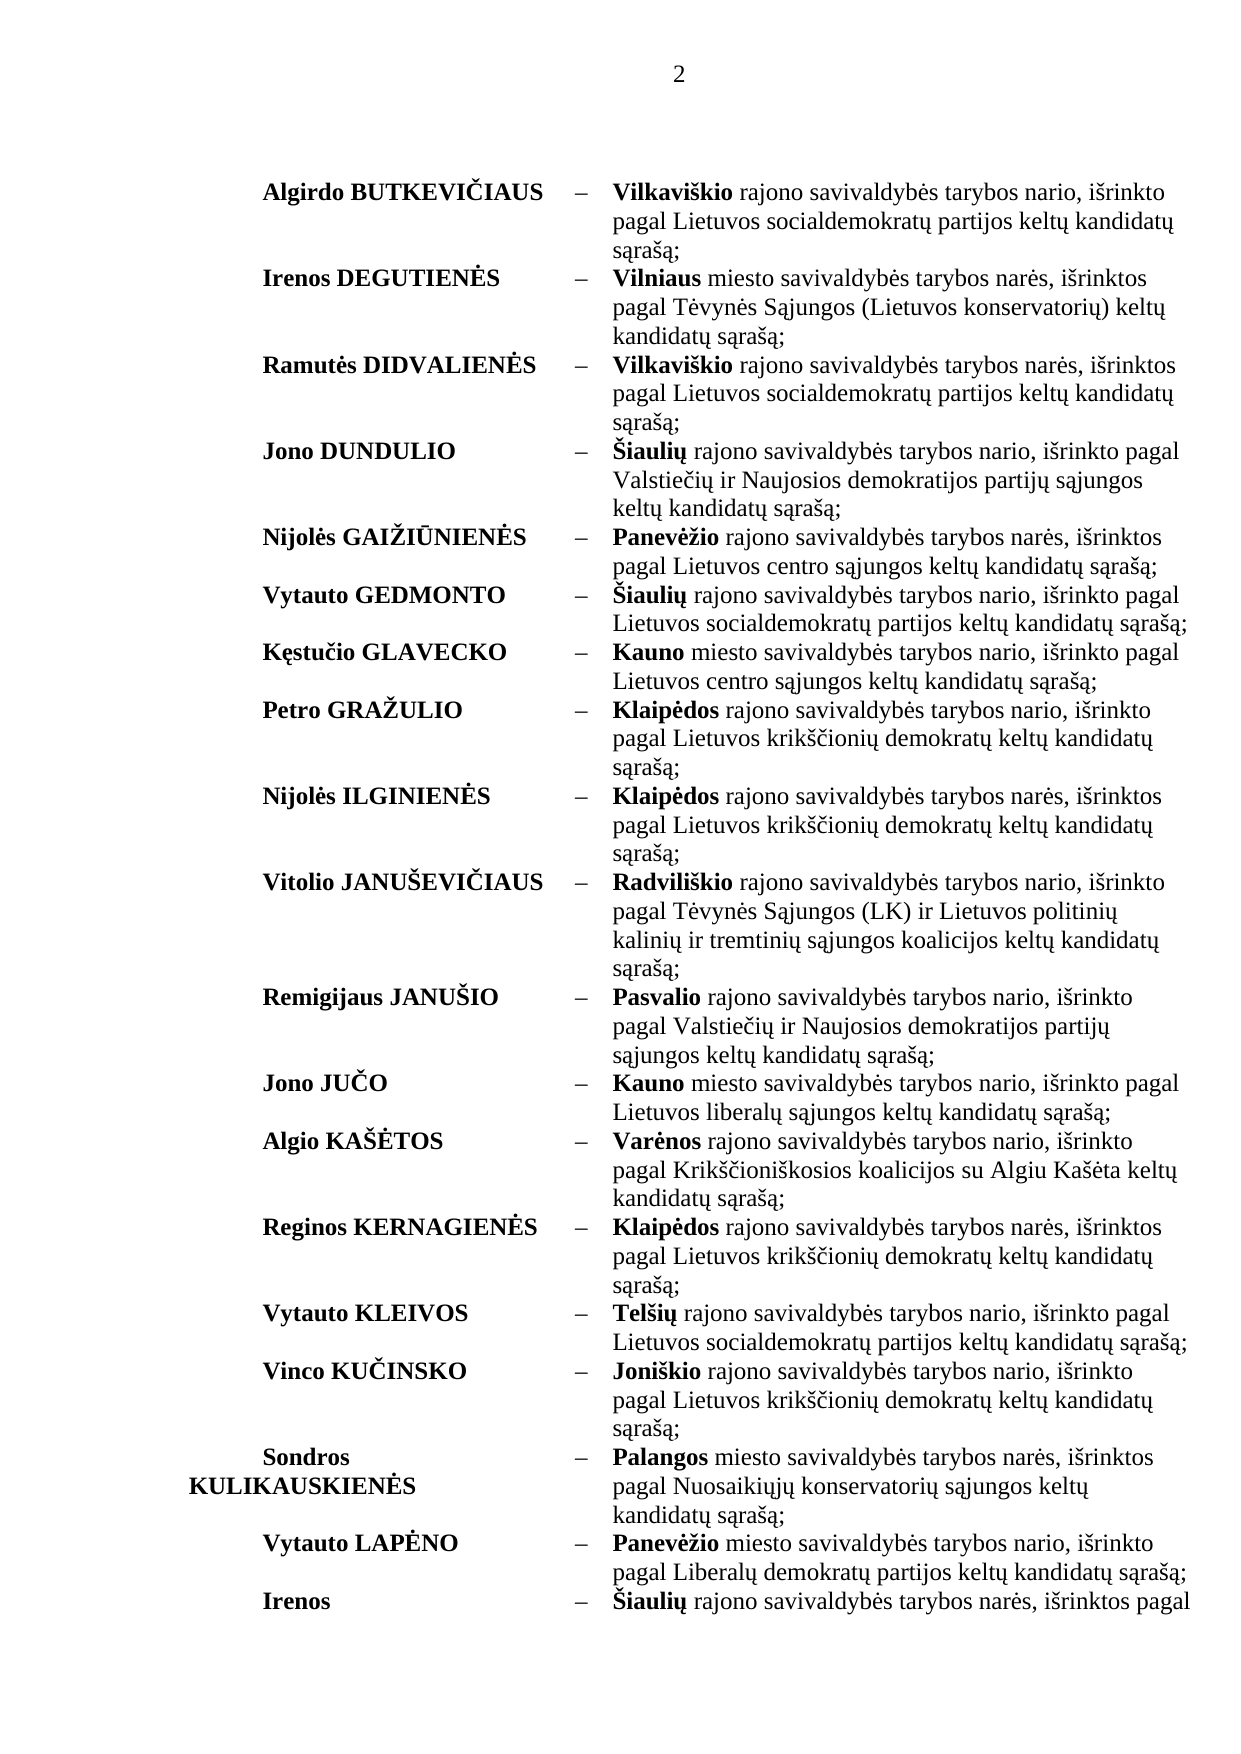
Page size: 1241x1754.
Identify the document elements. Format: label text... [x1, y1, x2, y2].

table_cell Vytauto KLEIVOS [177, 1299, 563, 1356]
table_cell Algio KAŠĖTOS [177, 1126, 563, 1212]
table_cell – [564, 1586, 601, 1615]
table_cell Telšių rajono savivaldybės tarybos nario, išrinkto pagal Lietuvos socialdemokratų partijos keltų kandidatų sąrašą; [601, 1299, 1204, 1356]
table_cell Klaipėdos rajono savivaldybės tarybos narės, išrinktos pagal Lietuvos krikščionių demokratų keltų kandidatų sąrašą; [601, 781, 1204, 867]
table_cell – [564, 1529, 601, 1586]
table_cell Sondros KULIKAUSKIENĖS [177, 1442, 563, 1528]
table_cell Vytauto GEDMONTO [177, 580, 563, 637]
table_cell Šiaulių rajono savivaldybės tarybos nario, išrinkto pagal Lietuvos socialdemokratų partijos keltų kandidatų sąrašą; [601, 580, 1204, 637]
table_cell Jono JUČO [177, 1069, 563, 1126]
table_cell Ramutės DIDVALIENĖS [177, 350, 563, 436]
table_cell Joniškio rajono savivaldybės tarybos nario, išrinkto pagal Lietuvos krikščionių demokratų keltų kandidatų sąrašą; [601, 1356, 1204, 1442]
table_cell Pasvalio rajono savivaldybės tarybos nario, išrinkto pagal Valstiečių ir Naujosios demokratijos partijų sąjungos keltų kandidatų sąrašą; [601, 982, 1204, 1068]
table_cell Nijolės GAIŽIŪNIENĖS [177, 522, 563, 580]
table_cell Šiaulių rajono savivaldybės tarybos narės, išrinktos pagal [601, 1586, 1204, 1615]
table_cell – [564, 350, 601, 436]
table_cell Jono DUNDULIO [177, 436, 563, 522]
table_cell Reginos KERNAGIENĖS [177, 1212, 563, 1298]
table_cell Klaipėdos rajono savivaldybės tarybos nario, išrinkto pagal Lietuvos krikščionių demokratų keltų kandidatų sąrašą; [601, 695, 1204, 781]
table_cell Vilkaviškio rajono savivaldybės tarybos narės, išrinktos pagal Lietuvos socialdemokratų partijos keltų kandidatų sąrašą; [601, 350, 1204, 436]
table_cell – [564, 1442, 601, 1528]
table_cell Šiaulių rajono savivaldybės tarybos nario, išrinkto pagal Valstiečių ir Naujosios demokratijos partijų sąjungos keltų kandidatų sąrašą; [601, 436, 1204, 522]
table_cell Kauno miesto savivaldybės tarybos nario, išrinkto pagal Lietuvos centro sąjungos keltų kandidatų sąrašą; [601, 637, 1204, 695]
table_cell – [564, 436, 601, 522]
table_cell Remigijaus JANUŠIO [177, 982, 563, 1068]
table_cell Vinco KUČINSKO [177, 1356, 563, 1442]
table_cell – [564, 580, 601, 637]
table_cell Varėnos rajono savivaldybės tarybos nario, išrinkto pagal Krikščioniškosios koalicijos su Algiu Kašėta keltų kandidatų sąrašą; [601, 1126, 1204, 1212]
table_cell Algirdo BUTKEVIČIAUS [177, 177, 563, 263]
table_cell – [564, 867, 601, 982]
table_cell – [564, 1069, 601, 1126]
table_cell Panevėžio rajono savivaldybės tarybos narės, išrinktos pagal Lietuvos centro sąjungos keltų kandidatų sąrašą; [601, 522, 1204, 580]
table_cell Vilkaviškio rajono savivaldybės tarybos nario, išrinkto pagal Lietuvos socialdemokratų partijos keltų kandidatų sąrašą; [601, 177, 1204, 263]
table_cell Vitolio JANUŠEVIČIAUS [177, 867, 563, 982]
table_cell – [564, 1356, 601, 1442]
table_cell Vilniaus miesto savivaldybės tarybos narės, išrinktos pagal Tėvynės Sąjungos (Lietuvos konservatorių) keltų kandidatų sąrašą; [601, 264, 1204, 350]
table_cell Vytauto LAPĖNO [177, 1529, 563, 1586]
table_cell – [564, 695, 601, 781]
table_cell Panevėžio miesto savivaldybės tarybos nario, išrinkto pagal Liberalų demokratų partijos keltų kandidatų sąrašą; [601, 1529, 1204, 1586]
table_cell Radviliškio rajono savivaldybės tarybos nario, išrinkto pagal Tėvynės Sąjungos (LK) ir Lietuvos politinių kalinių ir tremtinių sąjungos koalicijos keltų kandidatų sąrašą; [601, 867, 1204, 982]
table_cell – [564, 1299, 601, 1356]
table_cell – [564, 781, 601, 867]
table_cell Irenos [177, 1586, 563, 1615]
table_cell – [564, 1212, 601, 1298]
table_cell Irenos DEGUTIENĖS [177, 264, 563, 350]
table_cell – [564, 637, 601, 695]
table_cell Palangos miesto savivaldybės tarybos narės, išrinktos pagal Nuosaikiųjų konservatorių sąjungos keltų kandidatų sąrašą; [601, 1442, 1204, 1528]
table_cell Nijolės ILGINIENĖS [177, 781, 563, 867]
table_cell – [564, 1126, 601, 1212]
table_cell – [564, 522, 601, 580]
table_cell Kauno miesto savivaldybės tarybos nario, išrinkto pagal Lietuvos liberalų sąjungos keltų kandidatų sąrašą; [601, 1069, 1204, 1126]
table_cell Kęstučio GLAVECKO [177, 637, 563, 695]
table_cell – [564, 982, 601, 1068]
table_cell Petro GRAŽULIO [177, 695, 563, 781]
table_cell – [564, 177, 601, 263]
table_cell Klaipėdos rajono savivaldybės tarybos narės, išrinktos pagal Lietuvos krikščionių demokratų keltų kandidatų sąrašą; [601, 1212, 1204, 1298]
table_cell – [564, 264, 601, 350]
